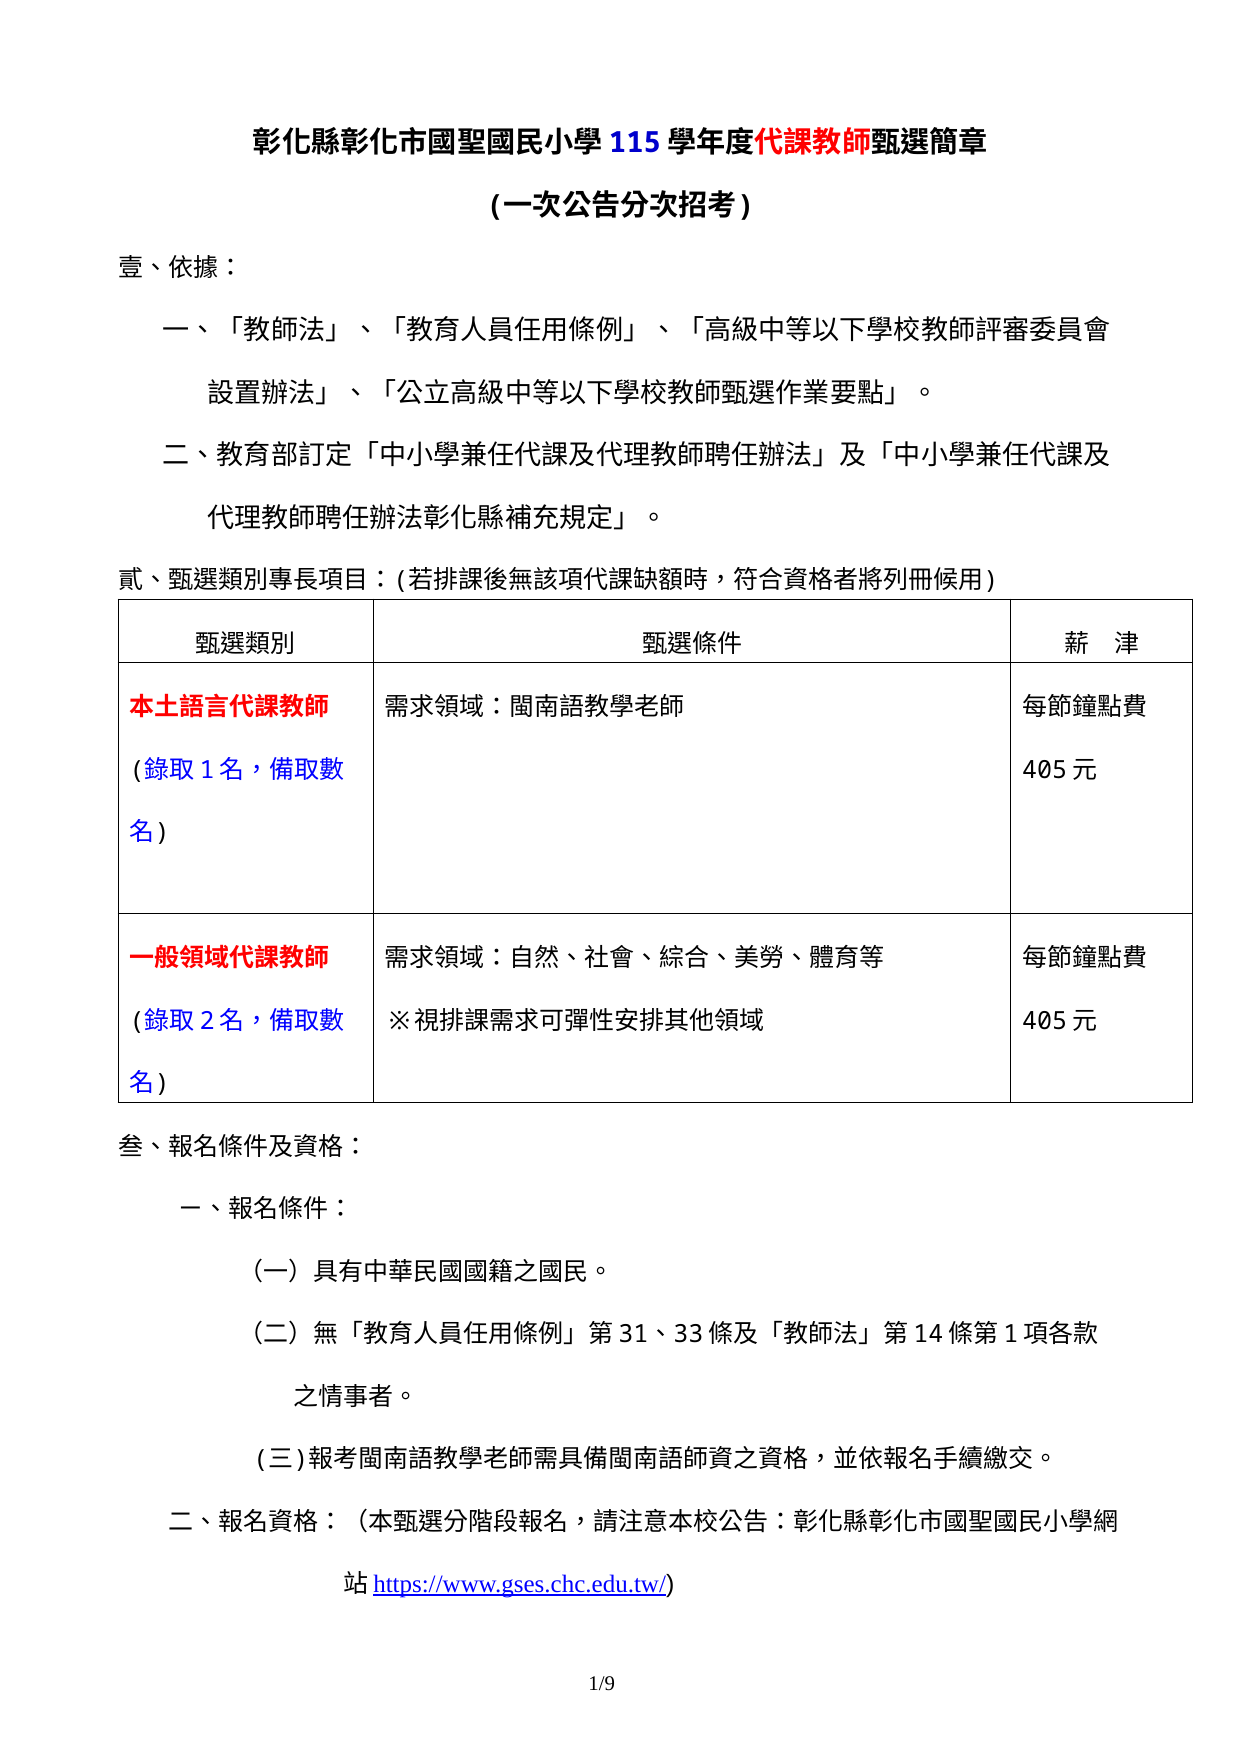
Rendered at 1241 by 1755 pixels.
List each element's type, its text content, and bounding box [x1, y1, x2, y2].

text 二、教育部訂定「中小學兼任代課及代理教師聘任辦法」及「中小學兼任代課及代理教師聘任辦法彰化縣補充規定」。 [162, 411, 1122, 536]
text 叁、報名條件及資格： [118, 1103, 1122, 1165]
table_cell 需求領域：閩南語教學老師 [374, 663, 1010, 913]
text （一）具有中華民國國籍之國民。 [118, 1228, 1122, 1290]
text 貳、甄選類別專長項目：(若排課後無該項代課缺額時，符合資格者將列冊候用) [118, 536, 1122, 598]
table_cell 每節鐘點費405元 [1011, 663, 1192, 913]
text （二）無「教育人員任用條例」第31、33條及「教師法」第14條第1項各款之情事者。 [118, 1290, 1122, 1415]
table_header 薪 津 [1011, 600, 1192, 662]
table_cell 一般領域代課教師 (錄取2名，備取數名) [119, 914, 373, 1102]
text 一、「教師法」、「教育人員任用條例」、「高級中等以下學校教師評審委員會設置辦法」、「公立高級中等以下學校教師甄選作業要點」。 [162, 286, 1122, 411]
table_header 甄選條件 [374, 600, 1010, 662]
text 彰化縣彰化市國聖國民小學115學年度代課教師甄選簡章 [118, 98, 1122, 161]
table_cell 需求領域：自然、社會、綜合、美勞、體育等 ※視排課需求可彈性安排其他領域 [374, 914, 1010, 1102]
text (一次公告分次招考) [118, 161, 1122, 223]
text 壹、依據： [118, 223, 1122, 286]
table_header 甄選類別 [119, 600, 373, 662]
table_cell 本土語言代課教師 (錄取1名，備取數名) [119, 663, 373, 913]
table_cell 每節鐘點費405元 [1011, 914, 1192, 1102]
text ㄧ、報名條件： [118, 1165, 1122, 1228]
text (三)報考閩南語教學老師需具備閩南語師資之資格，並依報名手續繳交。 [118, 1415, 1122, 1478]
text 二、報名資格：（本甄選分階段報名，請注意本校公告：彰化縣彰化市國聖國民小學網站https://www.gses.chc.edu.tw/) [168, 1478, 1122, 1603]
